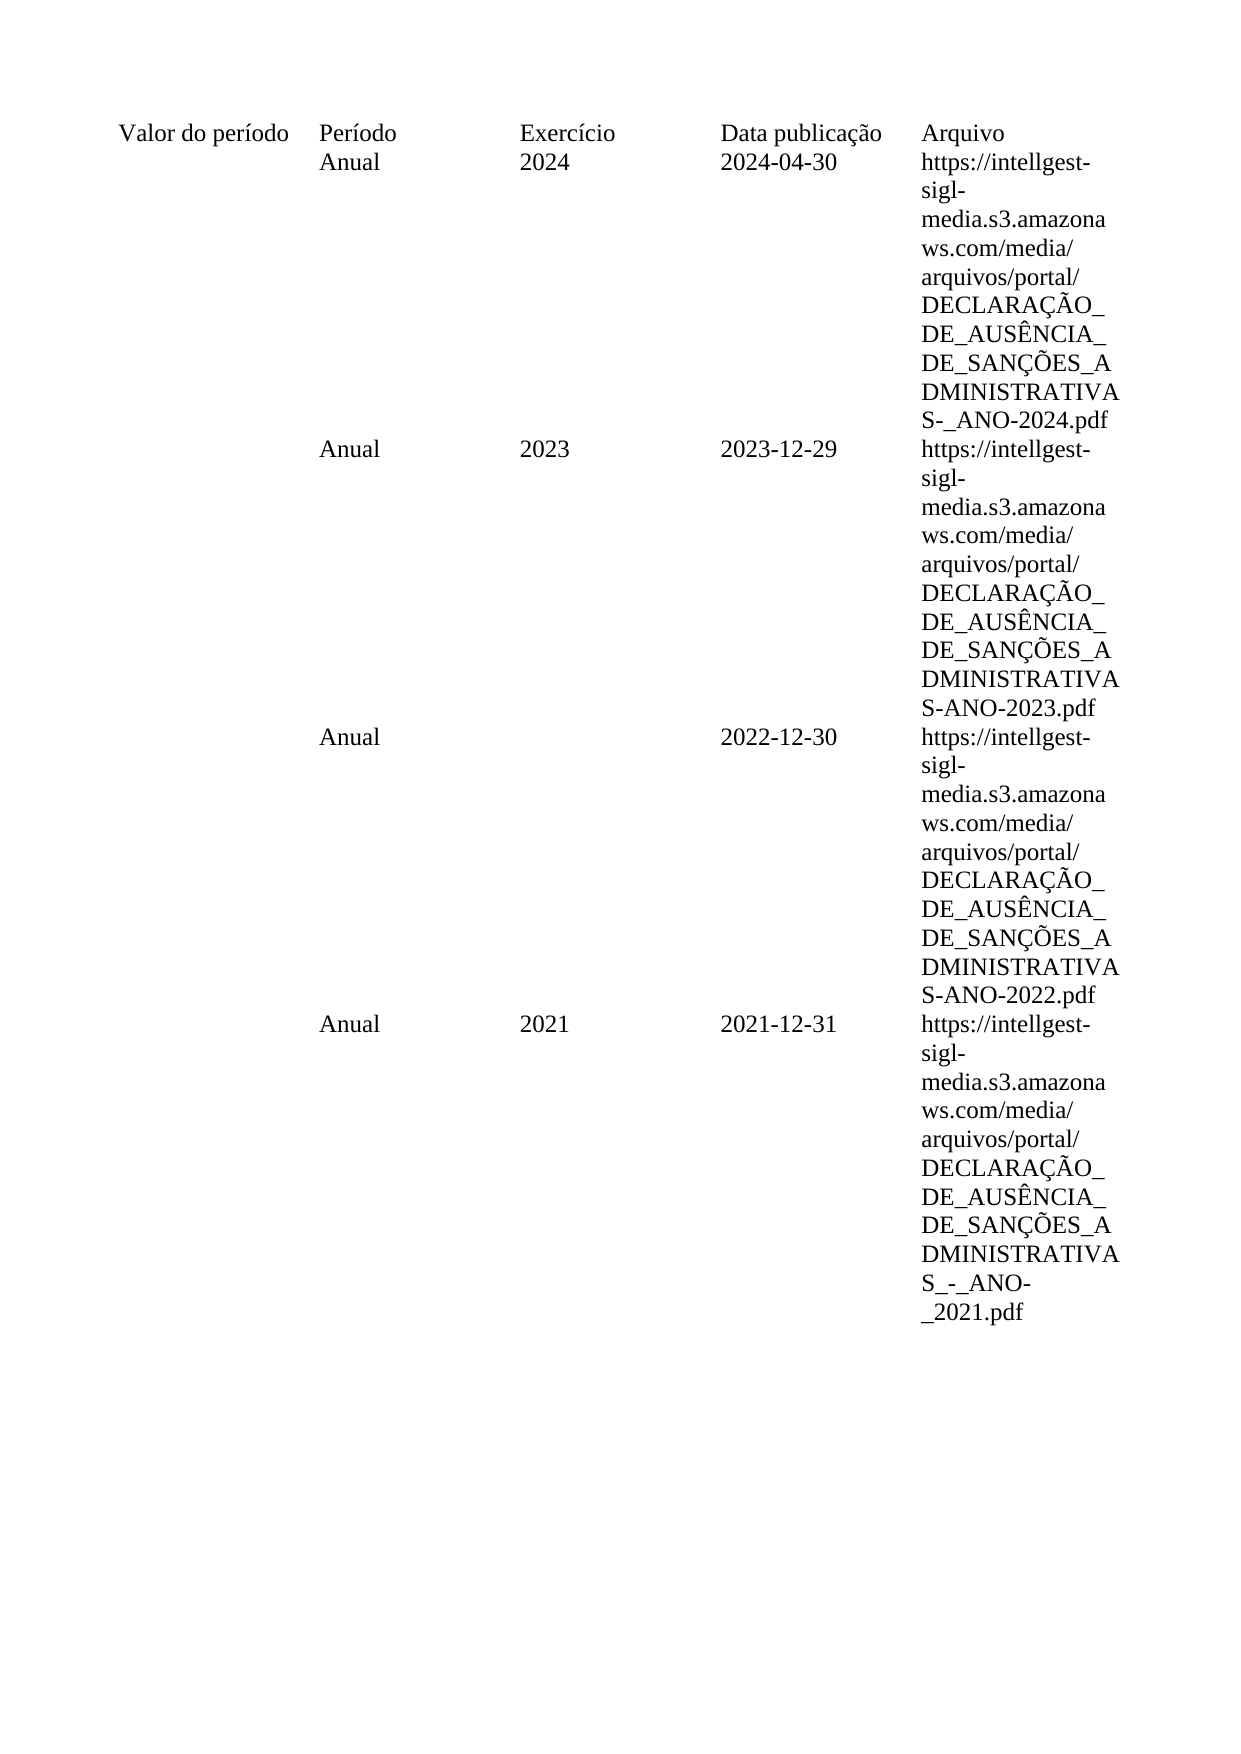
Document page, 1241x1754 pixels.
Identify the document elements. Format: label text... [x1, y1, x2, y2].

table_cell [118, 434, 319, 722]
table_cell [520, 722, 720, 1009]
table_cell https://intellgest-sigl-media.s3.amazonaws.com/media/arquivos/portal/DECLARAÇÃO_DE_AUSÊNCIA_DE_SANÇÕES_ADMINISTRATIVAS-_ANO-2024.pdf [921, 147, 1122, 434]
table_cell https://intellgest-sigl-media.s3.amazonaws.com/media/arquivos/portal/DECLARAÇÃO_DE_AUSÊNCIA_DE_SANÇÕES_ADMINISTRATIVAS-ANO-2022.pdf [921, 722, 1122, 1009]
table_cell Anual [319, 147, 519, 434]
table_cell 2024 [520, 147, 720, 434]
table_cell https://intellgest-sigl-media.s3.amazonaws.com/media/arquivos/portal/DECLARAÇÃO_DE_AUSÊNCIA_DE_SANÇÕES_ADMINISTRATIVAS-ANO-2023.pdf [921, 434, 1122, 722]
table_header Período [319, 118, 519, 147]
table_cell [118, 1009, 319, 1326]
table_cell 2022-12-30 [720, 722, 921, 1009]
table_header Exercício [520, 118, 720, 147]
table_cell 2024-04-30 [720, 147, 921, 434]
table_cell https://intellgest-sigl-media.s3.amazonaws.com/media/arquivos/portal/DECLARAÇÃO_DE_AUSÊNCIA_DE_SANÇÕES_ADMINISTRATIVAS_-_ANO-_2021.pdf [921, 1009, 1122, 1326]
table_cell Anual [319, 434, 519, 722]
table_header Valor do período [118, 118, 319, 147]
table_cell [118, 722, 319, 1009]
table_header Arquivo [921, 118, 1122, 147]
table_header Data publicação [720, 118, 921, 147]
table_cell 2021 [520, 1009, 720, 1326]
table_cell 2023-12-29 [720, 434, 921, 722]
table_cell 2023 [520, 434, 720, 722]
table_cell Anual [319, 1009, 519, 1326]
table_cell [118, 147, 319, 434]
table_cell 2021-12-31 [720, 1009, 921, 1326]
table_cell Anual [319, 722, 519, 1009]
